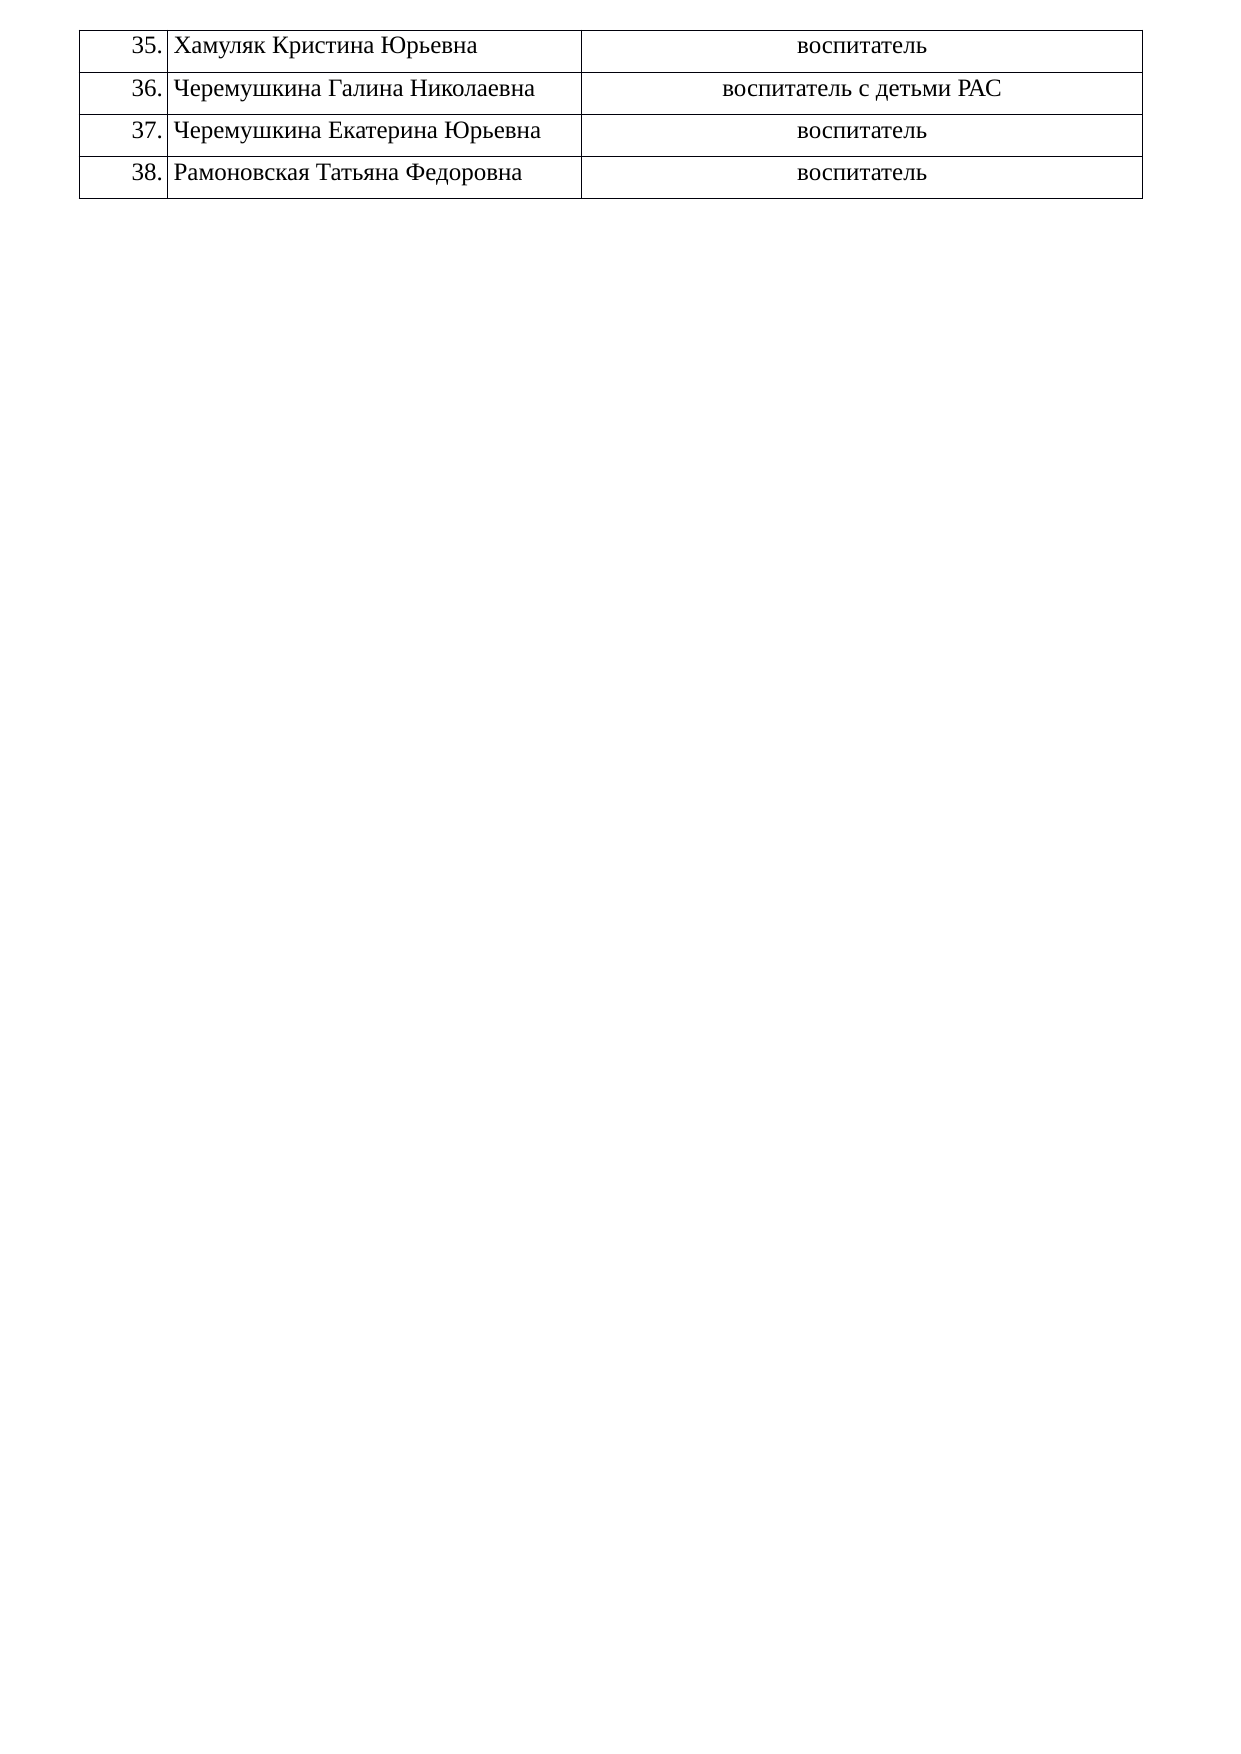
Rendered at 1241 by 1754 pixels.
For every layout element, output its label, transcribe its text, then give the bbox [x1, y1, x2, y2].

table_cell воспитатель [582, 31, 1142, 72]
table_cell [80, 73, 167, 114]
table_cell Хамуляк Кристина Юрьевна [168, 31, 581, 72]
table_cell [80, 115, 167, 156]
table_cell Рамоновская Татьяна Федоровна [168, 157, 581, 198]
table_cell воспитатель [582, 115, 1142, 156]
table_cell воспитатель с детьми РАС [582, 73, 1142, 114]
table_cell [80, 31, 167, 72]
table_cell Черемушкина Екатерина Юрьевна [168, 115, 581, 156]
table_cell Черемушкина Галина Николаевна [168, 73, 581, 114]
table_cell [80, 157, 167, 198]
table_cell воспитатель [582, 157, 1142, 198]
